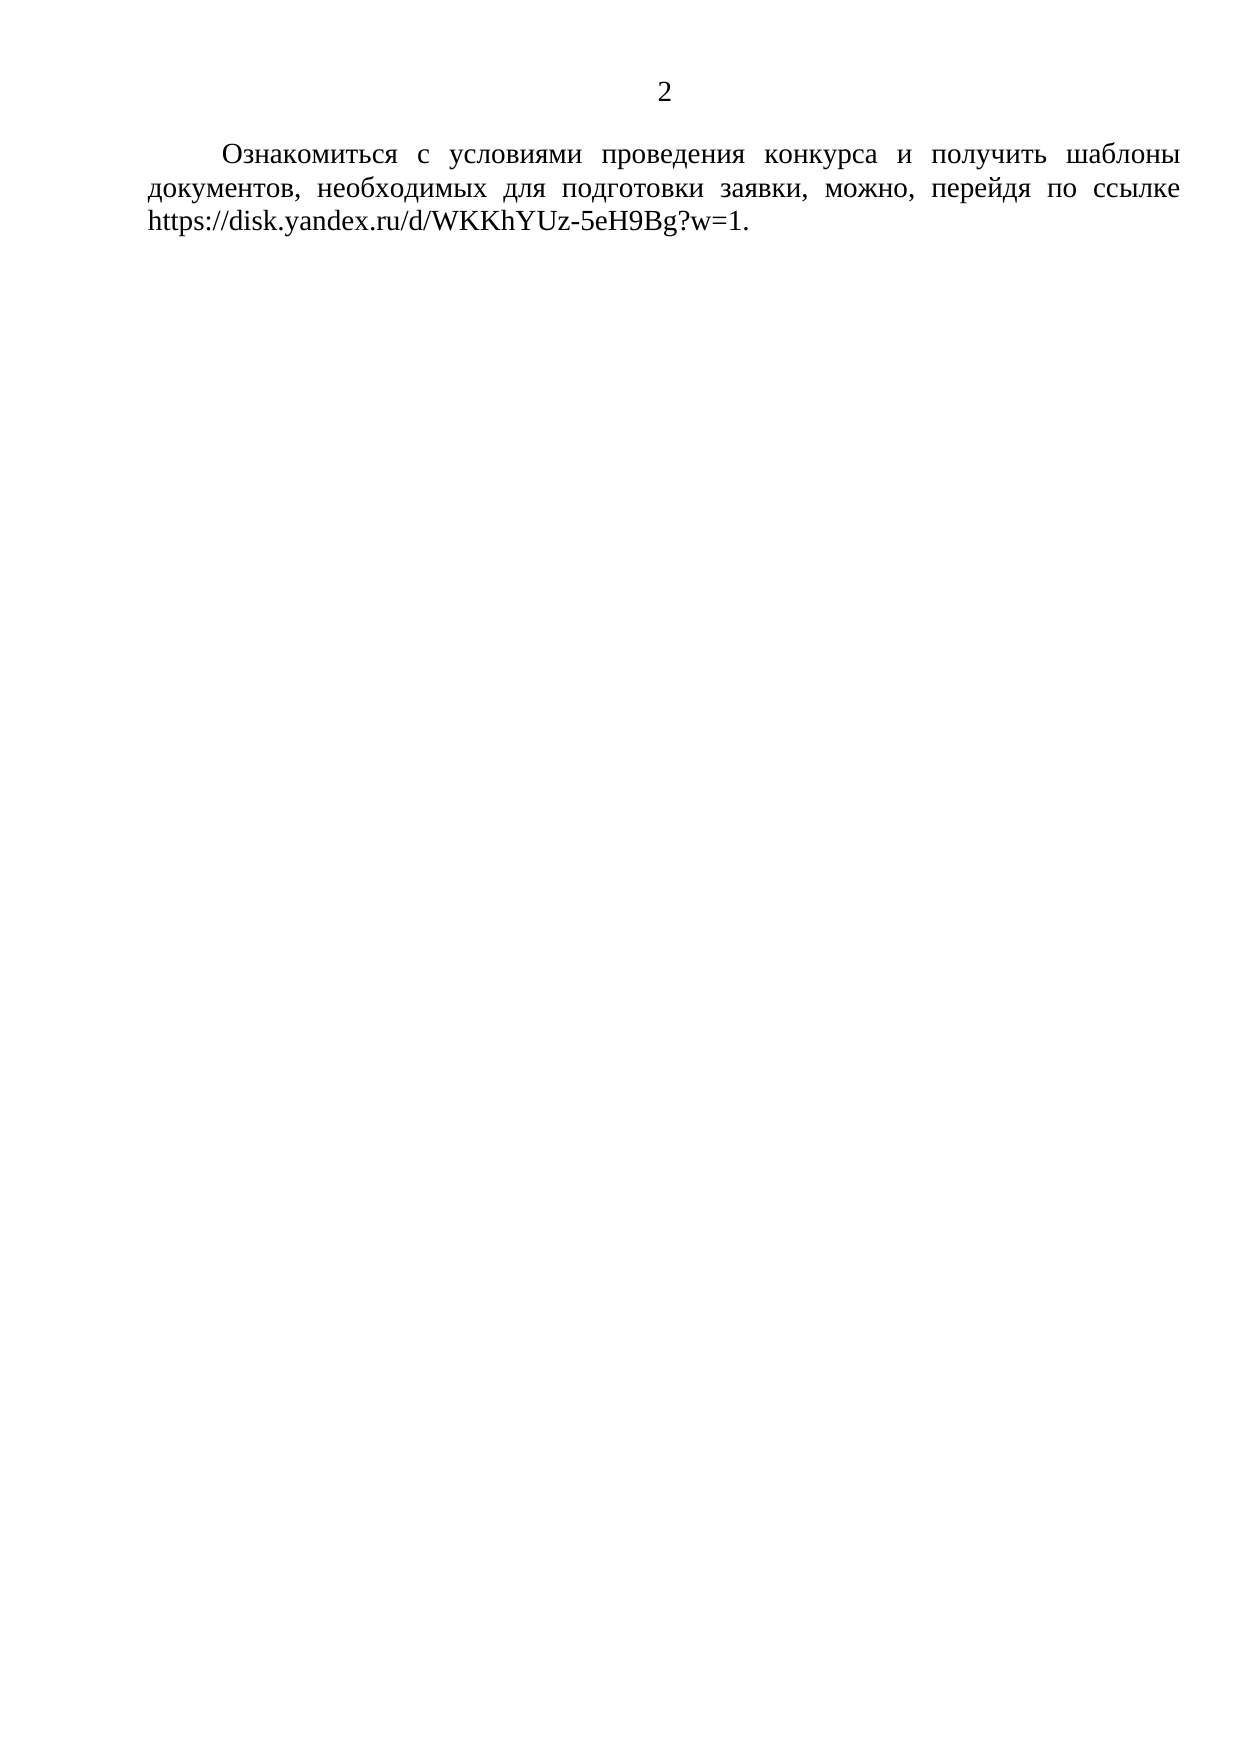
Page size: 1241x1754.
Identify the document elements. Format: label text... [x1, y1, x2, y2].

text Ознакомиться с условиями проведения конкурса и получить шаблоны документов, необходимых для подготовки заявки, можно, перейдя по ссылке https://disk.yandex.ru/d/WKKhYUz-5eH9Bg?w=1. [148, 136, 1181, 237]
